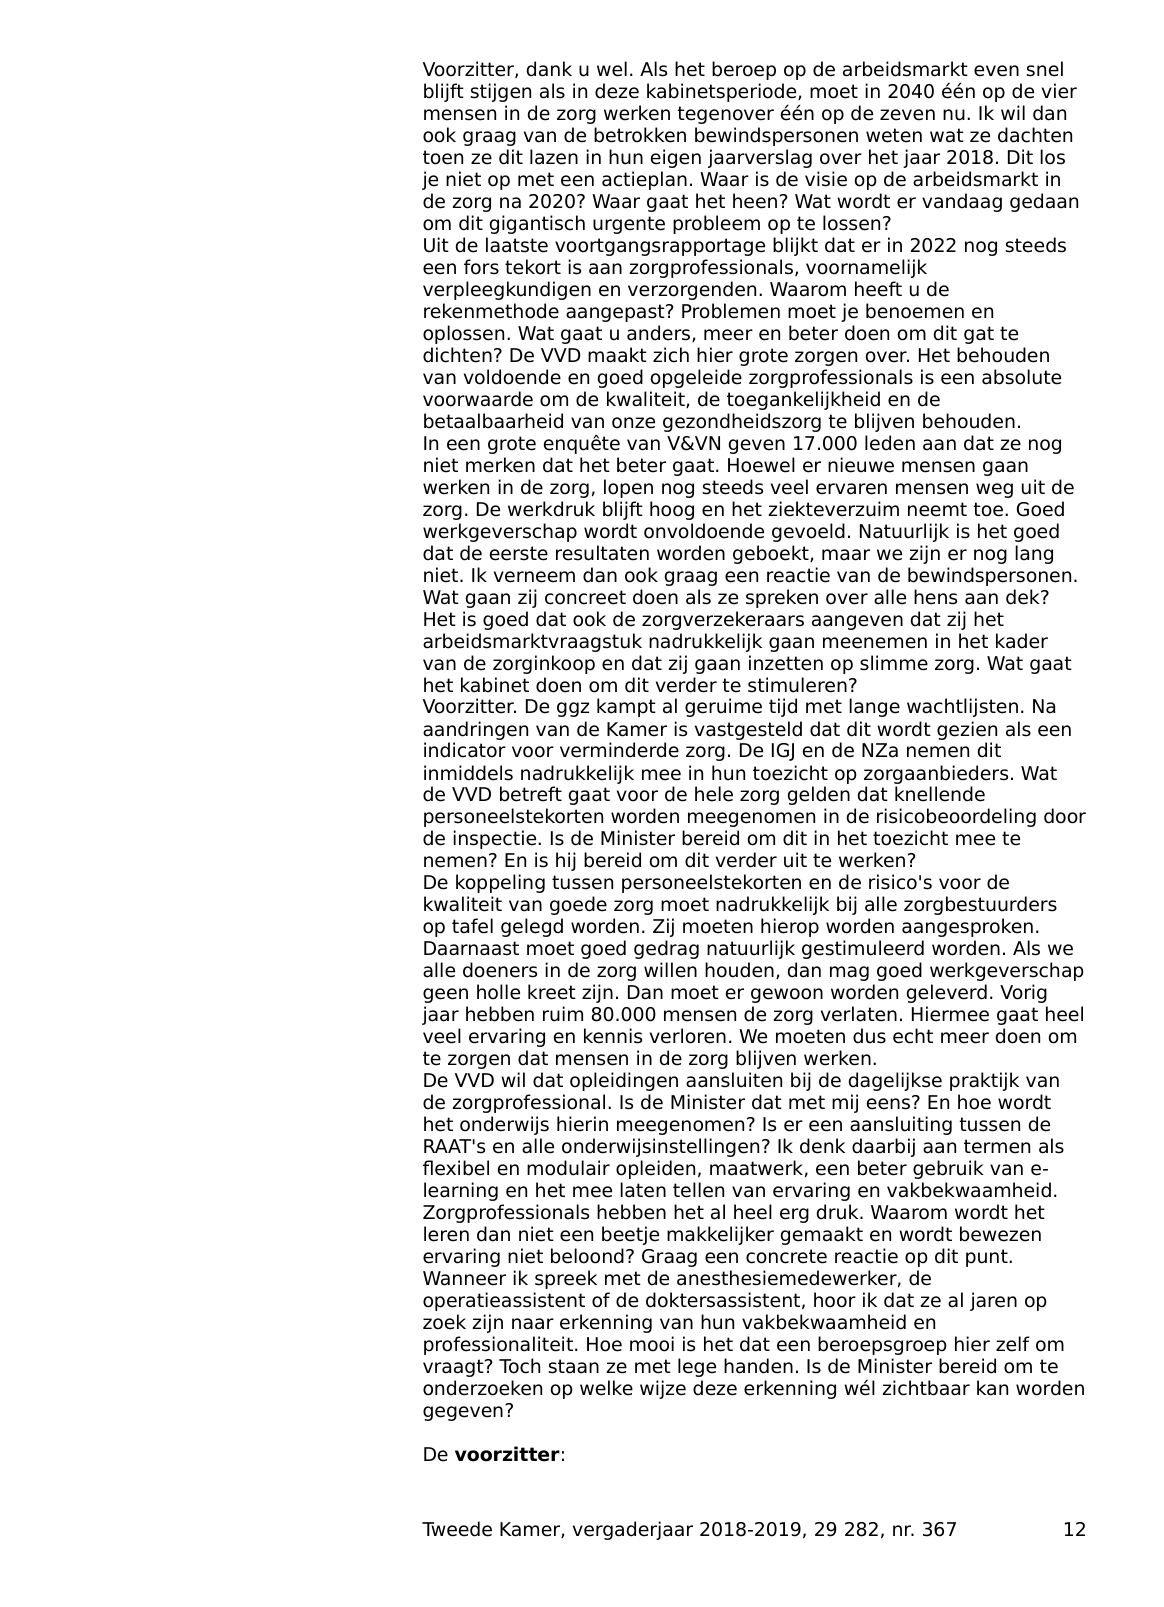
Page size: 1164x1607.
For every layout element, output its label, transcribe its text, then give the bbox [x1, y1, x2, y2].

text In een grote enquête van V&VN geven 17.000 leden aan dat ze nog niet merken dat het beter gaat. Hoewel er nieuwe mensen gaan werken in de zorg, lopen nog steeds veel ervaren mensen weg uit de zorg. De werkdruk blijft hoog en het ziekteverzuim neemt toe. Goed werkgeverschap wordt onvoldoende gevoeld. Natuurlijk is het goed dat de eerste resultaten worden geboekt, maar we zijn er nog lang niet. Ik verneem dan ook graag een reactie van de bewindspersonen. Wat gaan zij concreet doen als ze spreken over alle hens aan dek? [422, 433, 1087, 608]
text De voorzitter: [422, 1444, 1087, 1466]
text Het is goed dat ook de zorgverzekeraars aangeven dat zij het arbeidsmarktvraagstuk nadrukkelijk gaan meenemen in het kader van de zorginkoop en dat zij gaan inzetten op slimme zorg. Wat gaat het kabinet doen om dit verder te stimuleren? [422, 608, 1087, 696]
text Wanneer ik spreek met de anesthesiemedewerker, de operatieassistent of de doktersassistent, hoor ik dat ze al jaren op zoek zijn naar erkenning van hun vakbekwaamheid en professionaliteit. Hoe mooi is het dat een beroepsgroep hier zelf om vraagt? Toch staan ze met lege handen. Is de Minister bereid om te onderzoeken op welke wijze deze erkenning wél zichtbaar kan worden gegeven? [422, 1268, 1087, 1422]
text De VVD wil dat opleidingen aansluiten bij de dagelijkse praktijk van de zorgprofessional. Is de Minister dat met mij eens? En hoe wordt het onderwijs hierin meegenomen? Is er een aansluiting tussen de RAAT's en alle onderwijsinstellingen? Ik denk daarbij aan termen als flexibel en modulair opleiden, maatwerk, een beter gebruik van e-learning en het mee laten tellen van ervaring en vakbekwaamheid. Zorgprofessionals hebben het al heel erg druk. Waarom wordt het leren dan niet een beetje makkelijker gemaakt en wordt bewezen ervaring niet beloond? Graag een concrete reactie op dit punt. [422, 1070, 1087, 1268]
text Voorzitter, dank u wel. Als het beroep op de arbeidsmarkt even snel blijft stijgen als in deze kabinetsperiode, moet in 2040 één op de vier mensen in de zorg werken tegenover één op de zeven nu. Ik wil dan ook graag van de betrokken bewindspersonen weten wat ze dachten toen ze dit lazen in hun eigen jaarverslag over het jaar 2018. Dit los je niet op met een actieplan. Waar is de visie op de arbeidsmarkt in de zorg na 2020? Waar gaat het heen? Wat wordt er vandaag gedaan om dit gigantisch urgente probleem op te lossen? [422, 59, 1087, 235]
text Uit de laatste voortgangsrapportage blijkt dat er in 2022 nog steeds een fors tekort is aan zorgprofessionals, voornamelijk verpleegkundigen en verzorgenden. Waarom heeft u de rekenmethode aangepast? Problemen moet je benoemen en oplossen. Wat gaat u anders, meer en beter doen om dit gat te dichten? De VVD maakt zich hier grote zorgen over. Het behouden van voldoende en goed opgeleide zorgprofessionals is een absolute voorwaarde om de kwaliteit, de toegankelijkheid en de betaalbaarheid van onze gezondheidszorg te blijven behouden. [422, 235, 1087, 433]
text De koppeling tussen personeelstekorten en de risico's voor de kwaliteit van goede zorg moet nadrukkelijk bij alle zorgbestuurders op tafel gelegd worden. Zij moeten hierop worden aangesproken. Daarnaast moet goed gedrag natuurlijk gestimuleerd worden. Als we alle doeners in de zorg willen houden, dan mag goed werkgeverschap geen holle kreet zijn. Dan moet er gewoon worden geleverd. Vorig jaar hebben ruim 80.000 mensen de zorg verlaten. Hiermee gaat heel veel ervaring en kennis verloren. We moeten dus echt meer doen om te zorgen dat mensen in de zorg blijven werken. [422, 872, 1087, 1070]
text Voorzitter. De ggz kampt al geruime tijd met lange wachtlijsten. Na aandringen van de Kamer is vastgesteld dat dit wordt gezien als een indicator voor verminderde zorg. De IGJ en de NZa nemen dit inmiddels nadrukkelijk mee in hun toezicht op zorgaanbieders. Wat de VVD betreft gaat voor de hele zorg gelden dat knellende personeelstekorten worden meegenomen in de risicobeoordeling door de inspectie. Is de Minister bereid om dit in het toezicht mee te nemen? En is hij bereid om dit verder uit te werken? [422, 696, 1087, 872]
